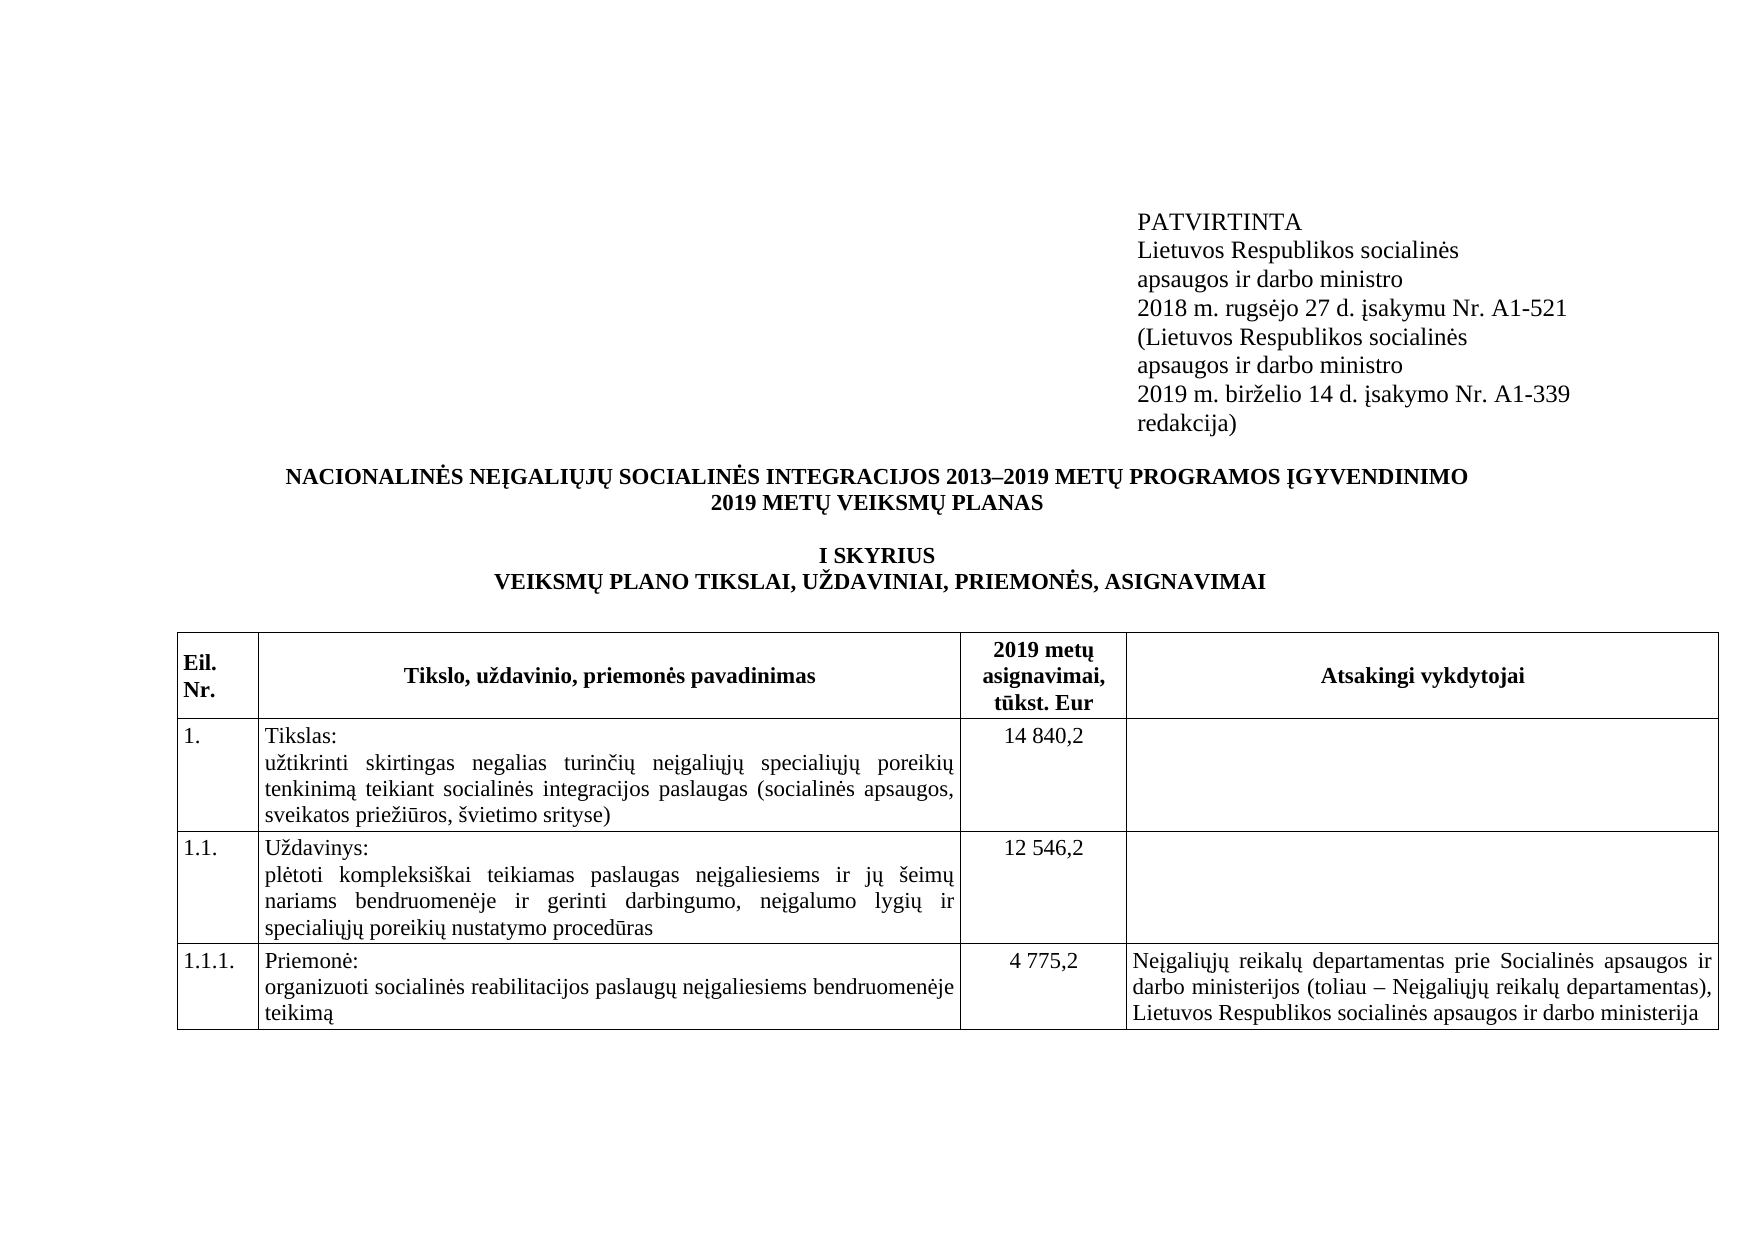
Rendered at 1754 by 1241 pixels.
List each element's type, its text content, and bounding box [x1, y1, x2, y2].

table_cell [1127, 832, 1718, 943]
text Nacionalinės neįgaliųjų socialinės integracijos 2013–2019 metų programos įgyvendinimo [177, 463, 1577, 489]
text Lietuvos Respublikos socialinės [1137, 235, 1577, 264]
text apsaugos ir darbo ministro [1137, 264, 1577, 293]
table_header 2019 metų asignavimai, tūkst. Eur [961, 633, 1126, 718]
text (Lietuvos Respublikos socialinės [1137, 322, 1577, 350]
table_header Atsakingi vykdytojai [1127, 633, 1718, 718]
text apsaugos ir darbo ministro [1137, 350, 1577, 379]
table_cell 14 840,2 [961, 719, 1126, 831]
text redakcija) [1137, 408, 1577, 437]
text VEIKSMŲ PLANO TIKSLAI, UŽDAVINIAI, PRIEMONĖS, ASIGNAVIMAI [177, 568, 1577, 595]
text 2018 m. rugsėjo 27 d. įsakymu Nr. A1-521 [1137, 293, 1577, 322]
table_cell 1.1. [178, 832, 258, 943]
table_cell Uždavinys: plėtoti kompleksiškai teikiamas paslaugas neįgaliesiems ir jų šeimų nariams bendruomenėje ir gerinti darbingumo, neįgalumo lygių ir specialiųjų poreikių nustatymo procedūras [259, 832, 960, 943]
table_cell 4 775,2 [961, 944, 1126, 1029]
table_cell [1127, 719, 1718, 831]
text I SKYRIUS [177, 542, 1577, 568]
table_cell 1.1.1. [178, 944, 258, 1029]
text PATVIRTINTA [1137, 207, 1577, 235]
text 2019 metų veiksmų planas [177, 489, 1577, 516]
table_cell 12 546,2 [961, 832, 1126, 943]
table_cell 1. [178, 719, 258, 831]
text 2019 m. birželio 14 d. įsakymo Nr. A1-339 [1137, 379, 1577, 408]
table_header Eil. Nr. [178, 633, 258, 718]
table_cell Neįgaliųjų reikalų departamentas prie Socialinės apsaugos ir darbo ministerijos (toliau – Neįgaliųjų reikalų departamentas), Lietuvos Respublikos socialinės apsaugos ir darbo ministerija [1127, 944, 1718, 1029]
table_header Tikslo, uždavinio, priemonės pavadinimas [259, 633, 960, 718]
table_cell Tikslas: užtikrinti skirtingas negalias turinčių neįgaliųjų specialiųjų poreikių tenkinimą teikiant socialinės integracijos paslaugas (socialinės apsaugos, sveikatos priežiūros, švietimo srityse) [259, 719, 960, 831]
table_cell Priemonė: organizuoti socialinės reabilitacijos paslaugų neįgaliesiems bendruomenėje teikimą [259, 944, 960, 1029]
